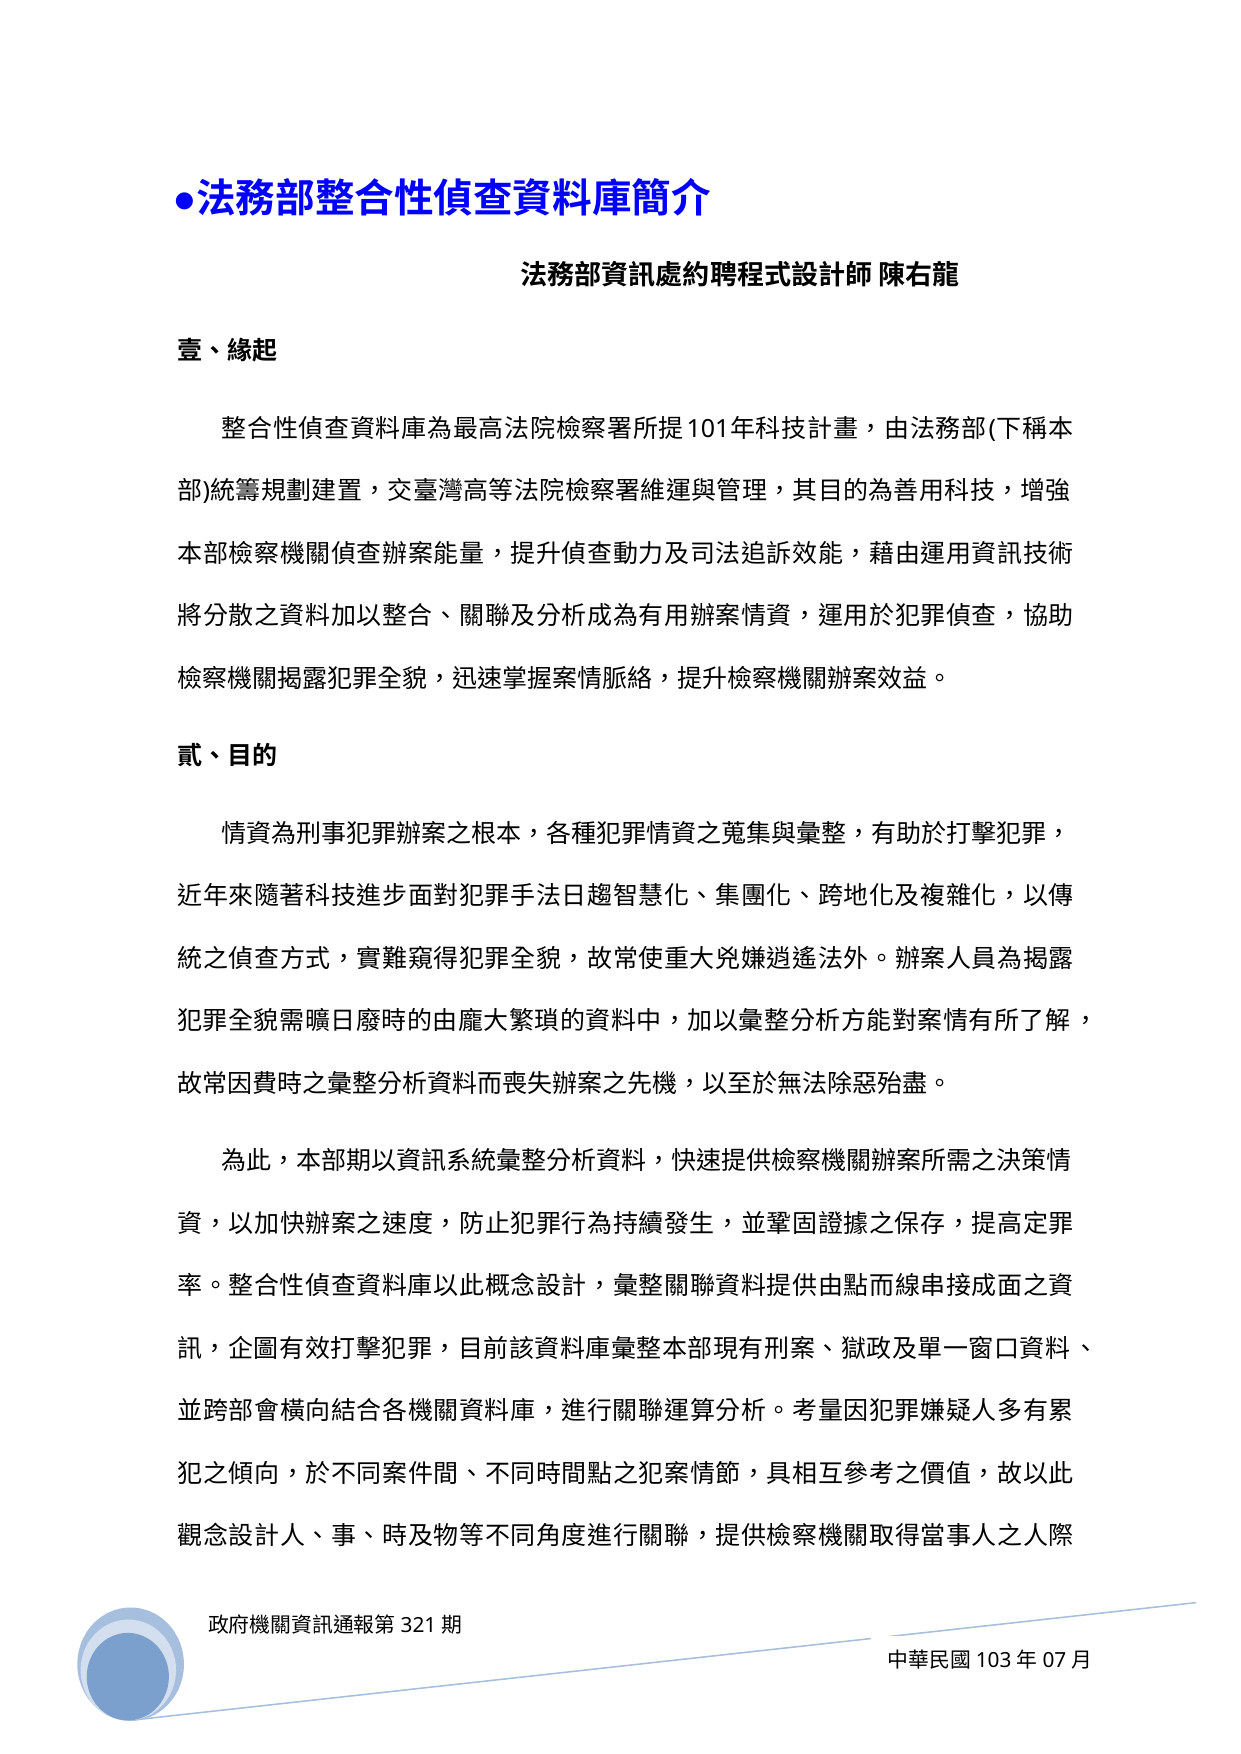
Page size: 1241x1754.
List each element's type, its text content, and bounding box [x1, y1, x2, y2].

text 貳、目的 [177, 712, 1073, 775]
text 為此，本部期以資訊系統彙整分析資料，快速提供檢察機關辦案所需之決策情資，以加快辦案之速度，防止犯罪行為持續發生，並鞏固證據之保存，提高定罪率。整合性偵查資料庫以此概念設計，彙整關聯資料提供由點而線串接成面之資訊，企圖有效打擊犯罪，目前該資料庫彙整本部現有刑案、獄政及單一窗口資料、並跨部會橫向結合各機關資料庫，進行關聯運算分析。考量因犯罪嫌疑人多有累犯之傾向，於不同案件間、不同時間點之犯案情節，具相互參考之價值，故以此觀念設計人、事、時及物等不同角度進行關聯，提供檢察機關取得當事人之人際關係、犯罪歷程、通聯習性及網絡..等情資，使辦案人員於第一時間既掌握案情之全貌，利於進一步之偵查，並藉由偵查過程中蒐集之資訊，再次擴展運算之範圍，產出更精確的資訊，已達除惡務盡之目的。 [177, 1117, 1073, 1555]
text 情資為刑事犯罪辦案之根本，各種犯罪情資之蒐集與彙整，有助於打擊犯罪，近年來隨著科技進步面對犯罪手法日趨智慧化、集團化、跨地化及複雜化，以傳統之偵查方式，實難窺得犯罪全貌，故常使重大兇嫌逍遙法外。辦案人員為揭露犯罪全貌需曠日廢時的由龐大繁瑣的資料中，加以彙整分析方能對案情有所了解，故常因費時之彙整分析資料而喪失辦案之先機，以至於無法除惡殆盡。 [177, 790, 1073, 1102]
subtitle ●法務部整合性偵查資料庫簡介 [172, 166, 1073, 224]
text 法務部資訊處約聘程式設計師 陳右龍 [202, 231, 1073, 294]
text 壹、緣起 [177, 307, 1073, 370]
text 整合性偵查資料庫為最高法院檢察署所提101年科技計畫，由法務部(下稱本部)統籌規劃建置，交臺灣高等法院檢察署維運與管理，其目的為善用科技，增強本部檢察機關偵查辦案能量，提升偵查動力及司法追訴效能，藉由運用資訊技術將分散之資料加以整合、關聯及分析成為有用辦案情資，運用於犯罪偵查，協助檢察機關揭露犯罪全貌，迅速掌握案情脈絡，提升檢察機關辦案效益。 [177, 385, 1073, 697]
